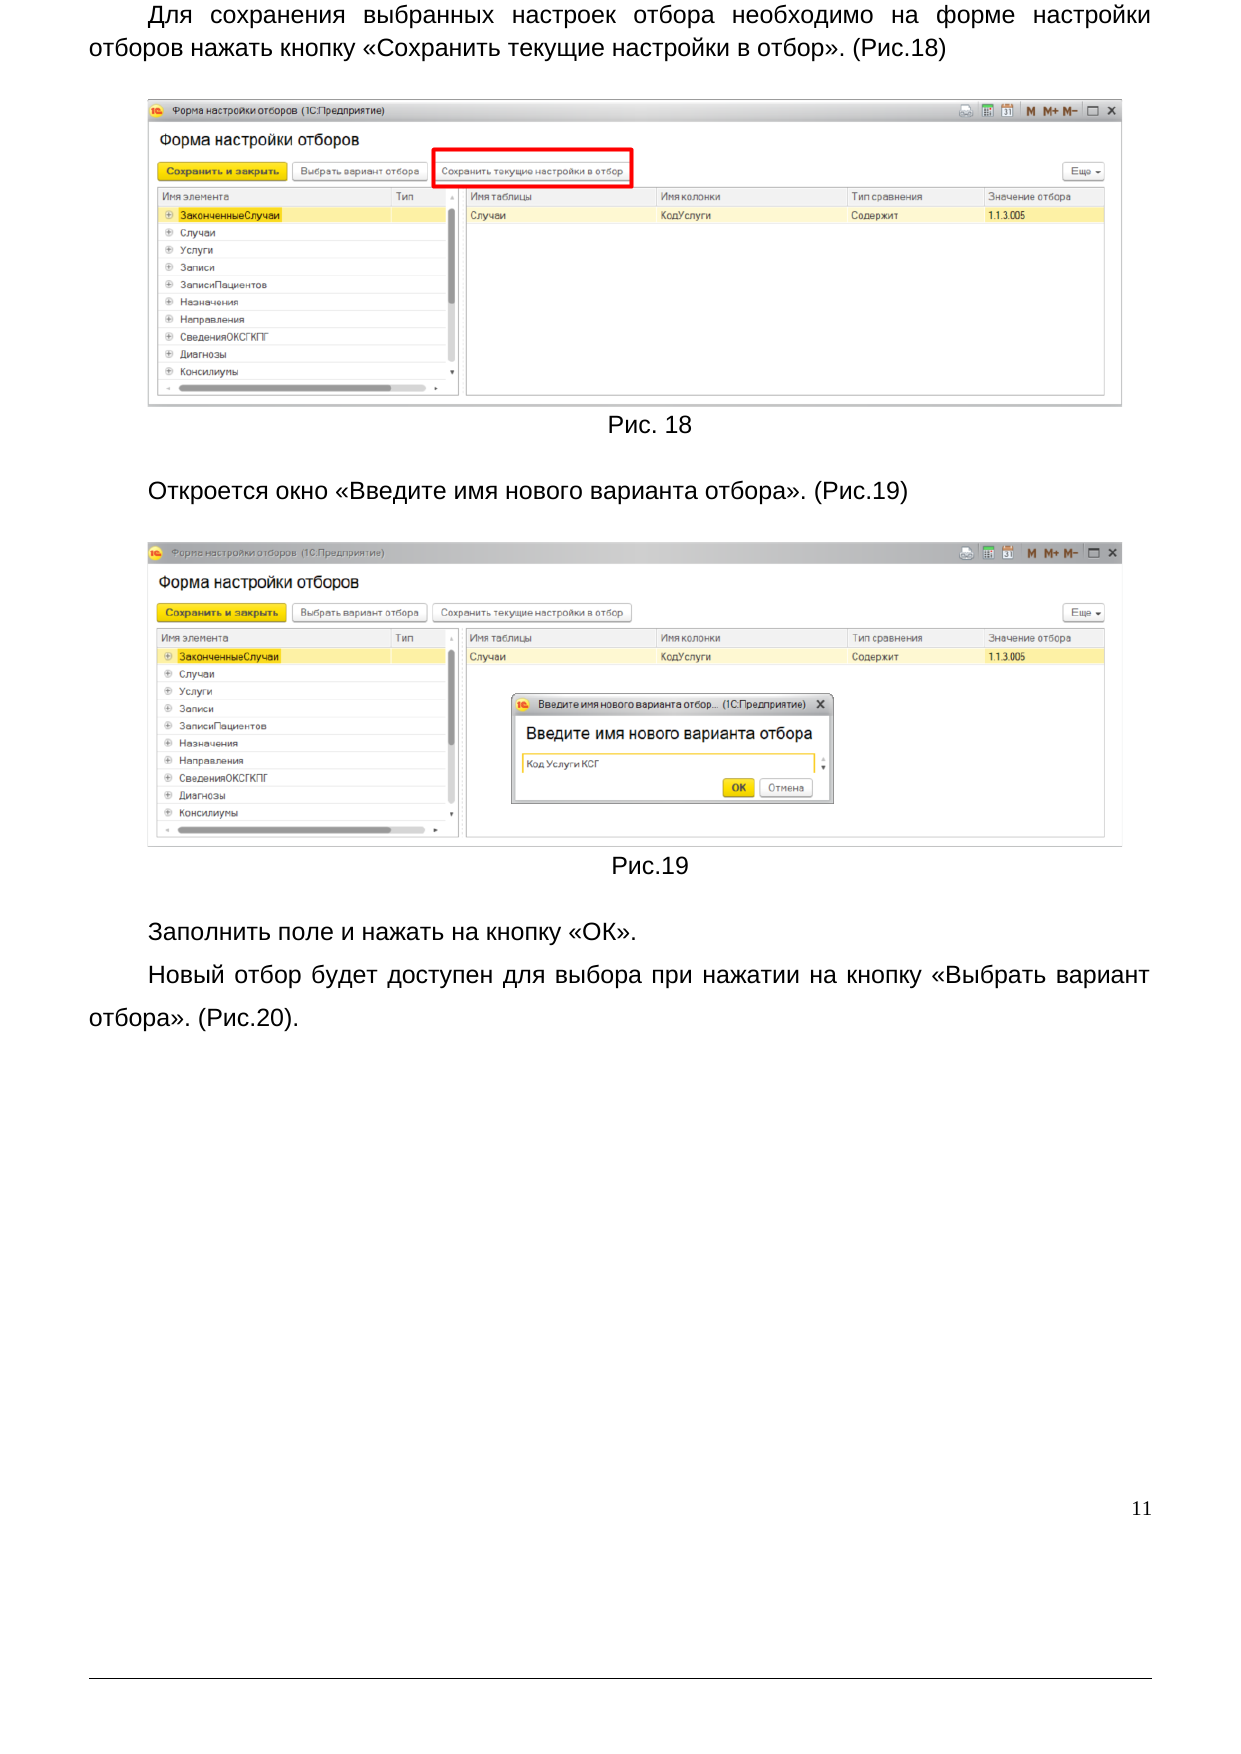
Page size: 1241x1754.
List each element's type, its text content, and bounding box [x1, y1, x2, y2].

text Для сохранения выбранных настроек отбора необходимо на форме настройки отборов нажать кнопку «Сохранить текущие настройки в отбор». (Рис.18) [89, 0, 1152, 62]
text Рис. 18 [89, 410, 1152, 439]
text Откроется окно «Введите имя нового варианта отбора». (Рис.19) [89, 476, 1152, 505]
text Заполнить поле и нажать на кнопку «ОК». [89, 917, 1152, 945]
text Новый отбор будет доступен для выбора при нажатии на кнопку «Выбрать вариант отбора». (Рис.20). [89, 960, 1152, 1032]
text Рис.19 [89, 851, 1152, 879]
